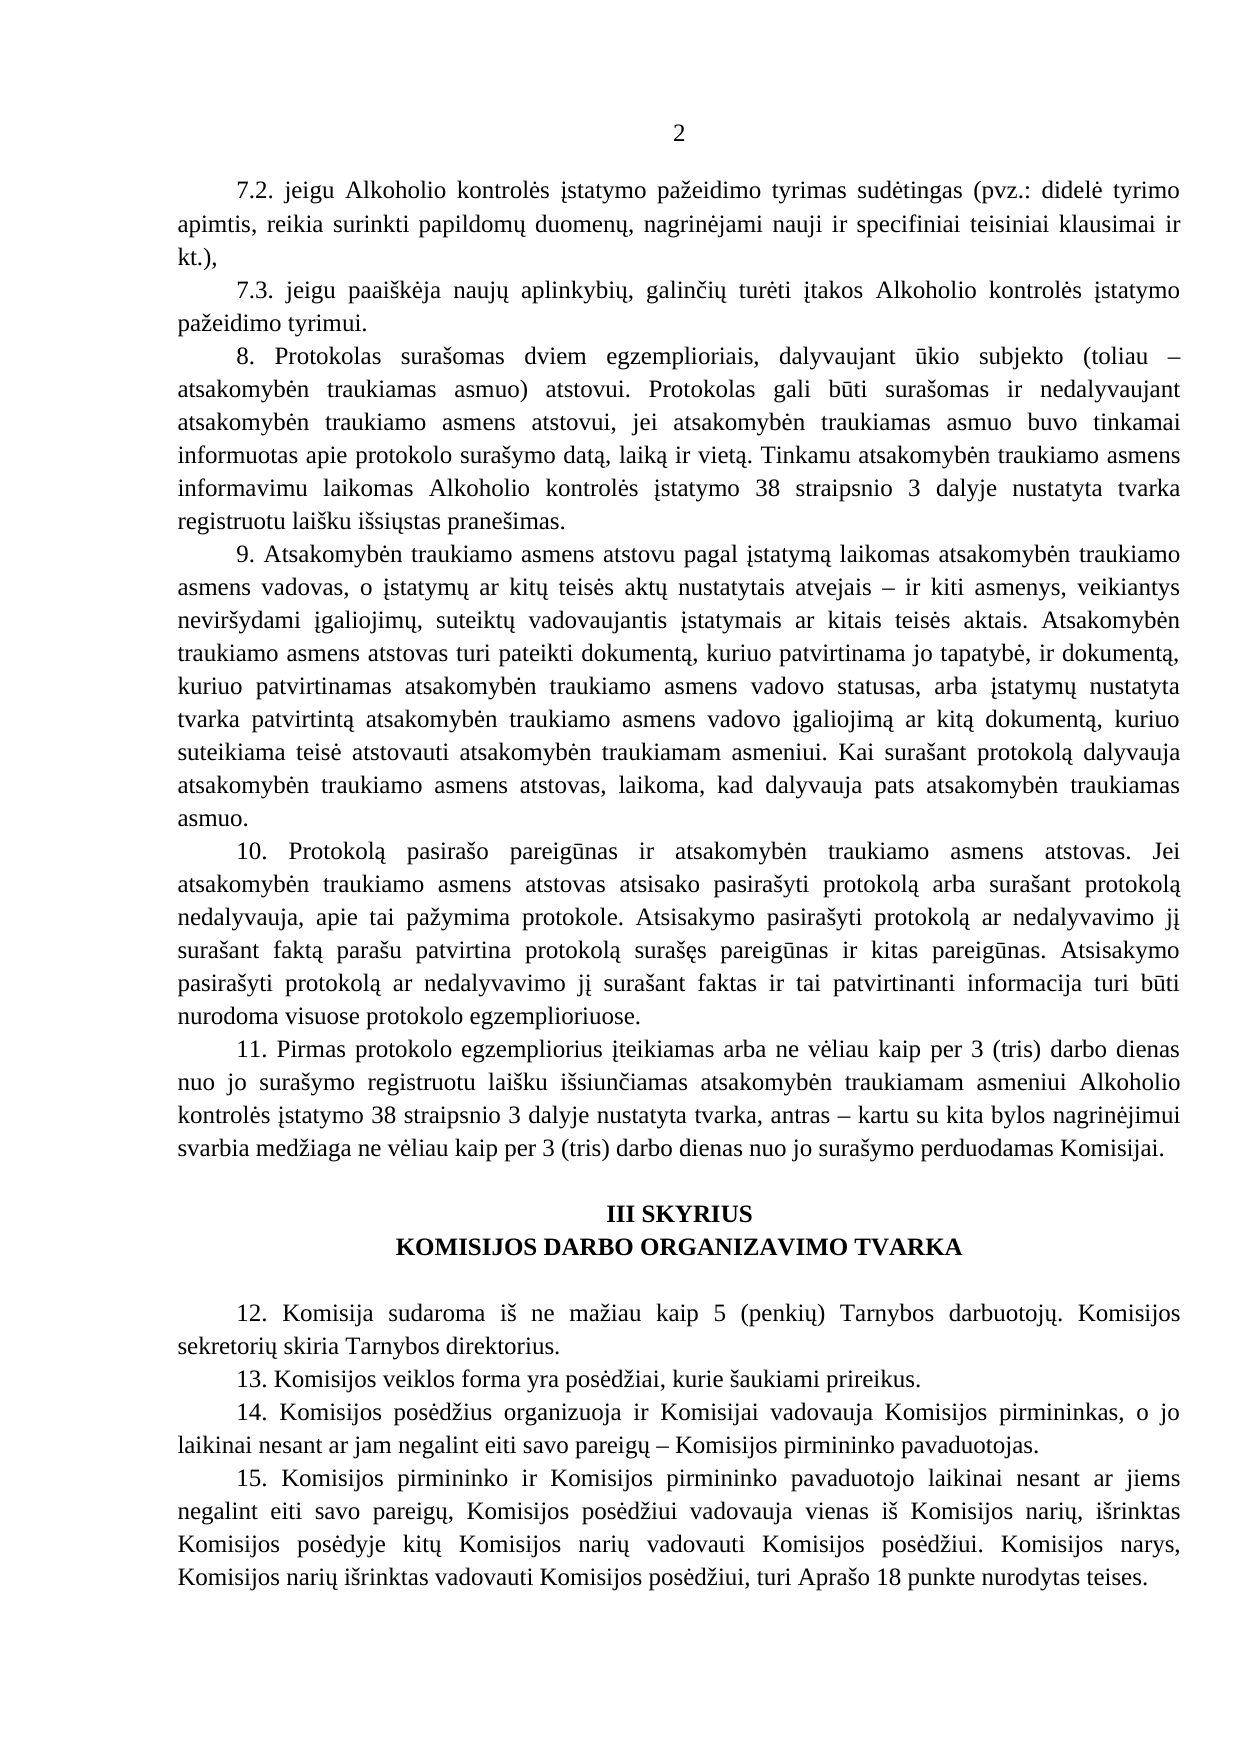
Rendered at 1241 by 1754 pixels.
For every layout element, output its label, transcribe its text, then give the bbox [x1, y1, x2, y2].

text komisijOS darbo organizavimO Tvarka [177, 1232, 1181, 1261]
text 13. Komisijos veiklos forma yra posėdžiai, kurie šaukiami prireikus. [177, 1364, 1181, 1393]
text 7.3. jeigu paaiškėja naujų aplinkybių, galinčių turėti įtakos Alkoholio kontrolės įstatymo pažeidimo tyrimui. [177, 275, 1181, 336]
text 11. Pirmas protokolo egzempliorius įteikiamas arba ne vėliau kaip per 3 (tris) darbo dienas nuo jo surašymo registruotu laišku išsiunčiamas atsakomybėn traukiamam asmeniui Alkoholio kontrolės įstatymo 38 straipsnio 3 dalyje nustatyta tvarka, antras – kartu su kita bylos nagrinėjimui svarbia medžiaga ne vėliau kaip per 3 (tris) darbo dienas nuo jo surašymo perduodamas Komisijai. [177, 1034, 1181, 1162]
text 12. Komisija sudaroma iš ne mažiau kaip 5 (penkių) Tarnybos darbuotojų. Komisijos sekretorių skiria Tarnybos direktorius. [177, 1298, 1181, 1360]
text 7.2. jeigu Alkoholio kontrolės įstatymo pažeidimo tyrimas sudėtingas (pvz.: didelė tyrimo apimtis, reikia surinkti papildomų duomenų, nagrinėjami nauji ir specifiniai teisiniai klausimai ir kt.), [177, 176, 1181, 270]
text 15. Komisijos pirmininko ir Komisijos pirmininko pavaduotojo laikinai nesant ar jiems negalint eiti savo pareigų, Komisijos posėdžiui vadovauja vienas iš Komisijos narių, išrinktas Komisijos posėdyje kitų Komisijos narių vadovauti Komisijos posėdžiui. Komisijos narys, Komisijos narių išrinktas vadovauti Komisijos posėdžiui, turi Aprašo 18 punkte nurodytas teises. [177, 1463, 1181, 1591]
text 14. Komisijos posėdžius organizuoja ir Komisijai vadovauja Komisijos pirmininkas, o jo laikinai nesant ar jam negalint eiti savo pareigų – Komisijos pirmininko pavaduotojas. [177, 1397, 1181, 1459]
subtitle III Skyrius [177, 1199, 1181, 1228]
text 9. Atsakomybėn traukiamo asmens atstovu pagal įstatymą laikomas atsakomybėn traukiamo asmens vadovas, o įstatymų ar kitų teisės aktų nustatytais atvejais – ir kiti asmenys, veikiantys neviršydami įgaliojimų, suteiktų vadovaujantis įstatymais ar kitais teisės aktais. Atsakomybėn traukiamo asmens atstovas turi pateikti dokumentą, kuriuo patvirtinama jo tapatybė, ir dokumentą, kuriuo patvirtinamas atsakomybėn traukiamo asmens vadovo statusas, arba įstatymų nustatyta tvarka patvirtintą atsakomybėn traukiamo asmens vadovo įgaliojimą ar kitą dokumentą, kuriuo suteikiama teisė atstovauti atsakomybėn traukiamam asmeniui. Kai surašant protokolą dalyvauja atsakomybėn traukiamo asmens atstovas, laikoma, kad dalyvauja pats atsakomybėn traukiamas asmuo. [177, 539, 1181, 832]
text 10. Protokolą pasirašo pareigūnas ir atsakomybėn traukiamo asmens atstovas. Jei atsakomybėn traukiamo asmens atstovas atsisako pasirašyti protokolą arba surašant protokolą nedalyvauja, apie tai pažymima protokole. Atsisakymo pasirašyti protokolą ar nedalyvavimo jį surašant faktą parašu patvirtina protokolą surašęs pareigūnas ir kitas pareigūnas. Atsisakymo pasirašyti protokolą ar nedalyvavimo jį surašant faktas ir tai patvirtinanti informacija turi būti nurodoma visuose protokolo egzemplioriuose. [177, 836, 1181, 1030]
text 8. Protokolas surašomas dviem egzemplioriais, dalyvaujant ūkio subjekto (toliau – atsakomybėn traukiamas asmuo) atstovui. Protokolas gali būti surašomas ir nedalyvaujant atsakomybėn traukiamo asmens atstovui, jei atsakomybėn traukiamas asmuo buvo tinkamai informuotas apie protokolo surašymo datą, laiką ir vietą. Tinkamu atsakomybėn traukiamo asmens informavimu laikomas Alkoholio kontrolės įstatymo 38 straipsnio 3 dalyje nustatyta tvarka registruotu laišku išsiųstas pranešimas. [177, 341, 1181, 534]
